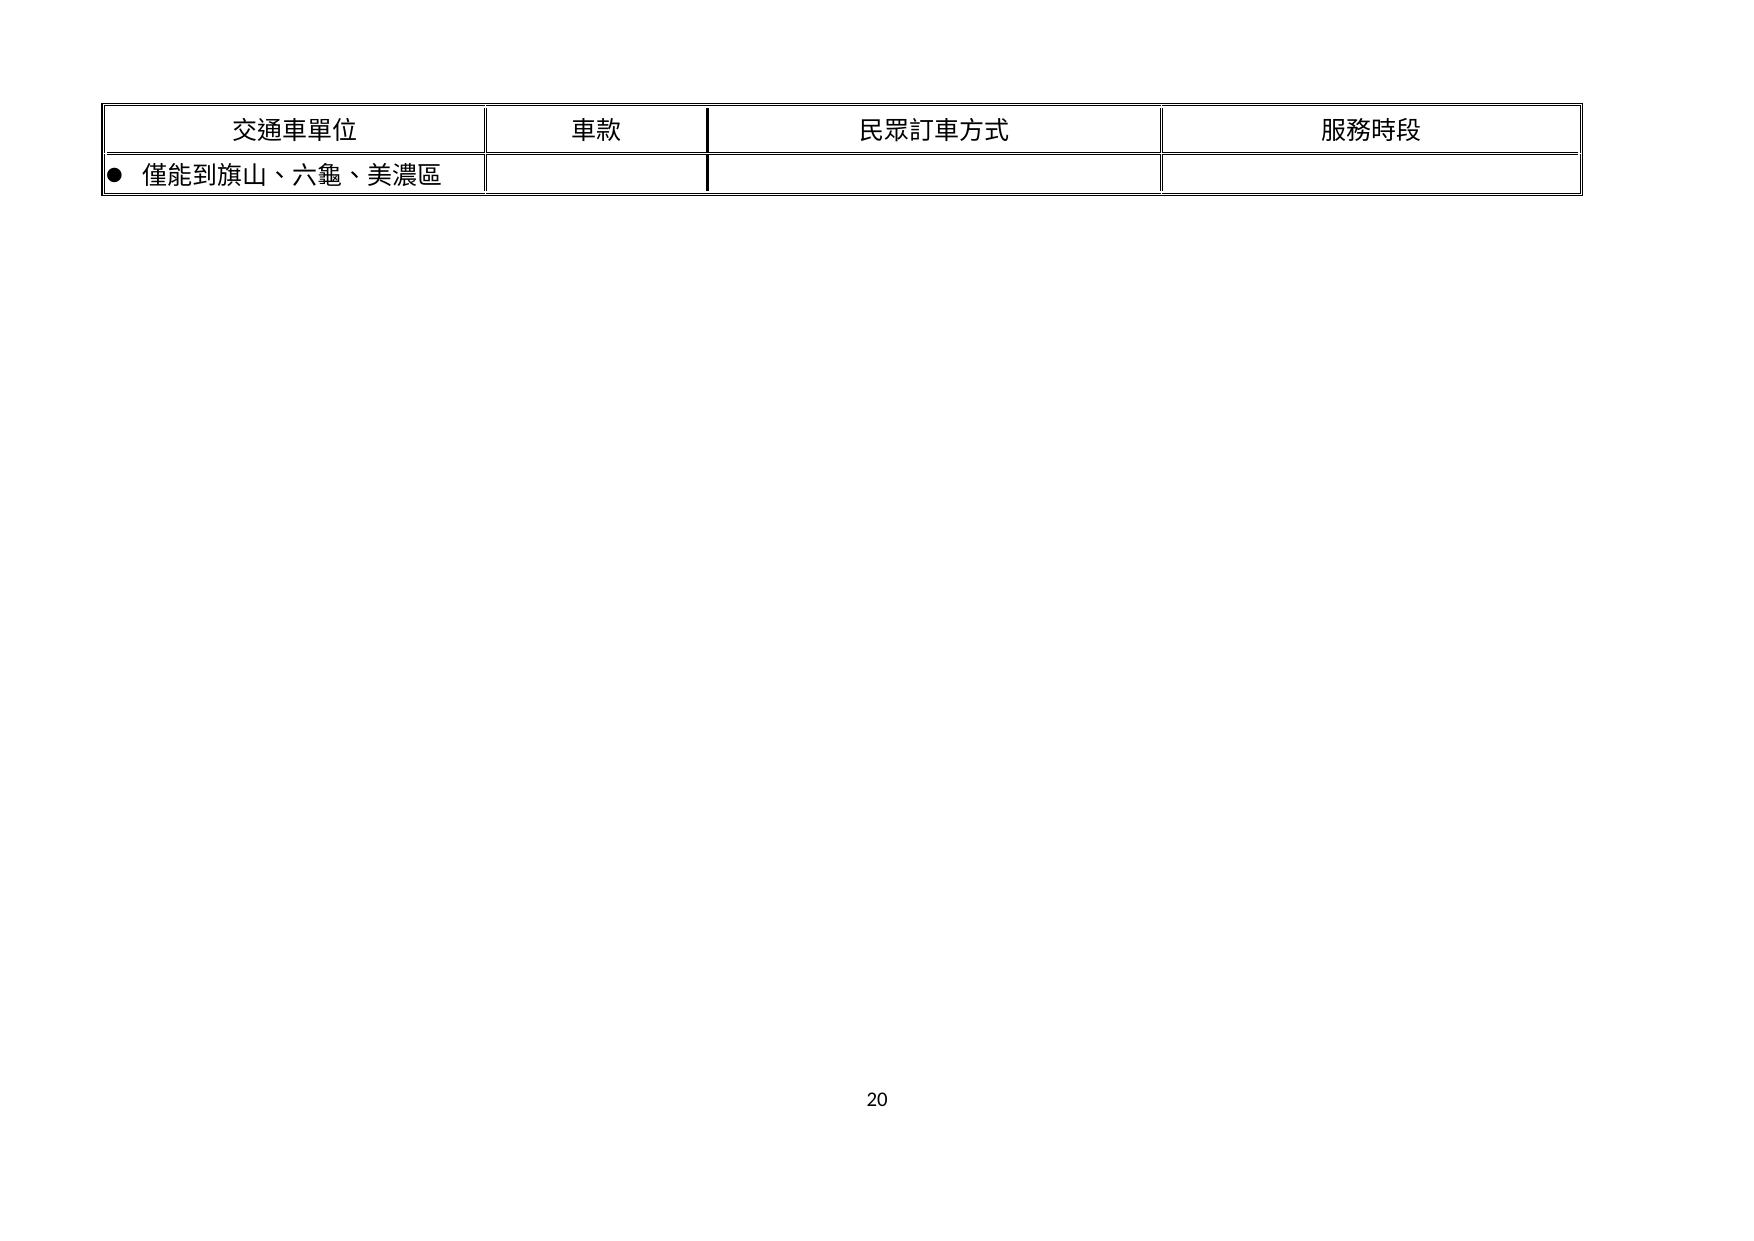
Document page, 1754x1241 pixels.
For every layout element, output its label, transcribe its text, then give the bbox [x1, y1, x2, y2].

table_cell [486, 155, 707, 192]
table_header 民眾訂車方式 [707, 106, 1162, 152]
table_header 車款 [486, 106, 707, 152]
table_cell [1162, 152, 1581, 192]
table_cell [707, 155, 1162, 192]
table_header 服務時段 [1162, 106, 1580, 152]
table_header 交通車單位 [105, 106, 486, 152]
table_cell 幸福共享交通車 使用一卡通 2人才會發車 僅能到旗山、六龜、美濃區 [103, 152, 486, 192]
